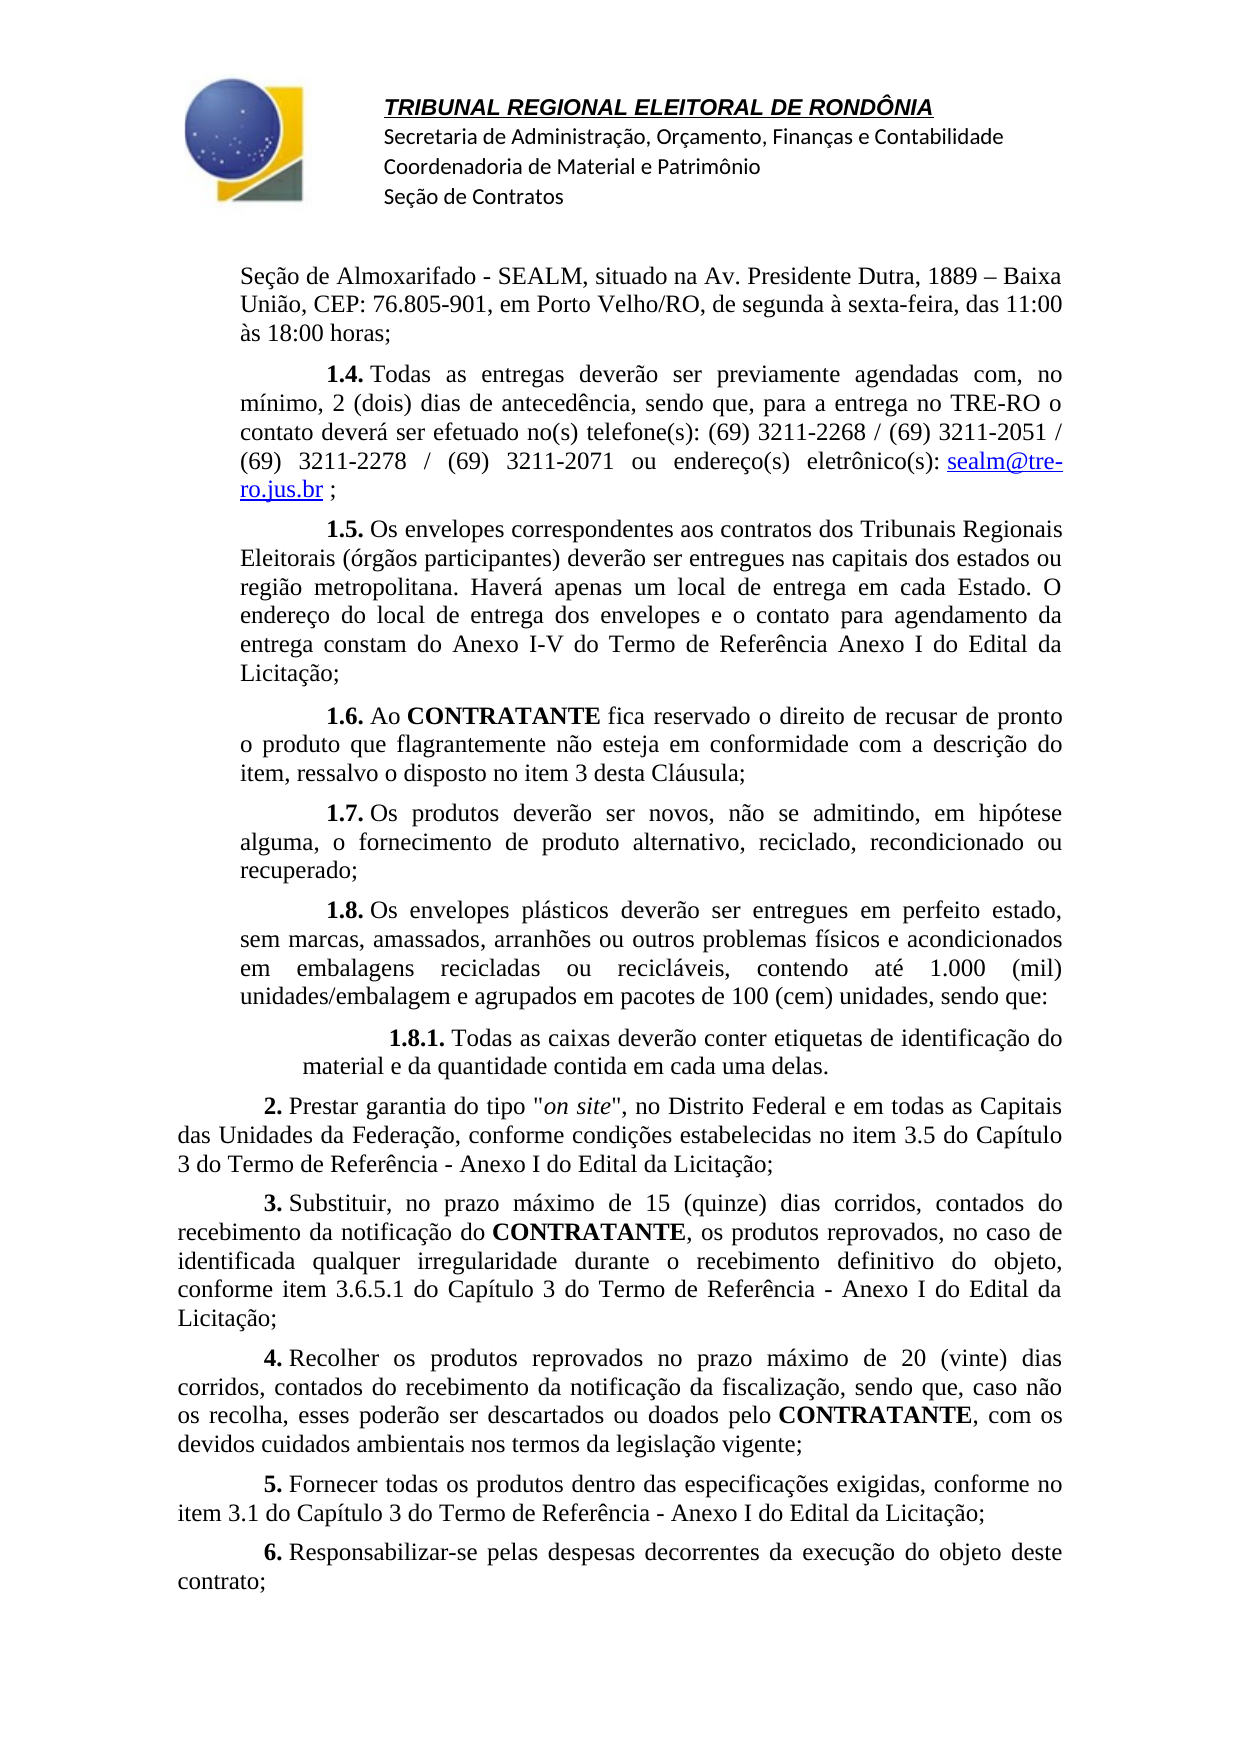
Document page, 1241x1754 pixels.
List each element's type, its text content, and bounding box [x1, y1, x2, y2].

text 2. Prestar garantia do tipo "on site", no Distrito Federal e em todas as Capitais das Unidades da Federação, conforme condições estabelecidas no item 3.5 do Capítulo 3 do Termo de Referência - Anexo I do Edital da Licitação; [177, 1091, 1063, 1177]
text 3. Substituir, no prazo máximo de 15 (quinze) dias corridos, contados do recebimento da notificação do CONTRATANTE, os produtos reprovados, no caso de identificada qualquer irregularidade durante o recebimento definitivo do objeto, conforme item 3.6.5.1 do Capítulo 3 do Termo de Referência - Anexo I do Edital da Licitação; [177, 1188, 1063, 1332]
text 5. Fornecer todas os produtos dentro das especificações exigidas, conforme no item 3.1 do Capítulo 3 do Termo de Referência - Anexo I do Edital da Licitação; [177, 1469, 1063, 1526]
text 1.4. Todas as entregas deverão ser previamente agendadas com, no mínimo, 2 (dois) dias de antecedência, sendo que, para a entrega no TRE-RO o contato deverá ser efetuado no(s) telefone(s): (69) 3211-2268 / (69) 3211-2051 / (69) 3211-2278 / (69) 3211-2071 ou endereço(s) eletrônico(s): sealm@tre-ro.jus.br ; [240, 359, 1063, 503]
text 6. Responsabilizar-se pelas despesas decorrentes da execução do objeto deste contrato; [177, 1537, 1063, 1595]
text 1.8.1. Todas as caixas deverão conter etiquetas de identificação do material e da quantidade contida em cada uma delas. [302, 1023, 1063, 1080]
text 4. Recolher os produtos reprovados no prazo máximo de 20 (vinte) dias corridos, contados do recebimento da notificação da fiscalização, sendo que, caso não os recolha, esses poderão ser descartados ou doados pelo CONTRATANTE, com os devidos cuidados ambientais nos termos da legislação vigente; [177, 1343, 1063, 1458]
text Seção de Almoxarifado - SEALM, situado na Av. Presidente Dutra, 1889 – Baixa União, CEP: 76.805-901, em Porto Velho/RO, de segunda à sexta-feira, das 11:00 às 18:00 horas; [240, 261, 1063, 347]
text 1.8. Os envelopes plásticos deverão ser entregues em perfeito estado, sem marcas, amassados, arranhões ou outros problemas físicos e acondicionados em embalagens recicladas ou recicláveis, contendo até 1.000 (mil) unidades/embalagem e agrupados em pacotes de 100 (cem) unidades, sendo que: [240, 895, 1063, 1010]
text 1.6. Ao CONTRATANTE fica reservado o direito de recusar de pronto o produto que flagrantemente não esteja em conformidade com a descrição do item, ressalvo o disposto no item 3 desta Cláusula; [240, 701, 1063, 787]
text 1.7. Os produtos deverão ser novos, não se admitindo, em hipótese alguma, o fornecimento de produto alternativo, reciclado, recondicionado ou recuperado; [240, 798, 1063, 884]
text 1.5. Os envelopes correspondentes aos contratos dos Tribunais Regionais Eleitorais (órgãos participantes) deverão ser entregues nas capitais dos estados ou região metropolitana. Haverá apenas um local de entrega em cada Estado. O endereço do local de entrega dos envelopes e o contato para agendamento da entrega constam do Anexo I-V do Termo de Referência Anexo I do Edital da Licitação; [240, 514, 1063, 687]
